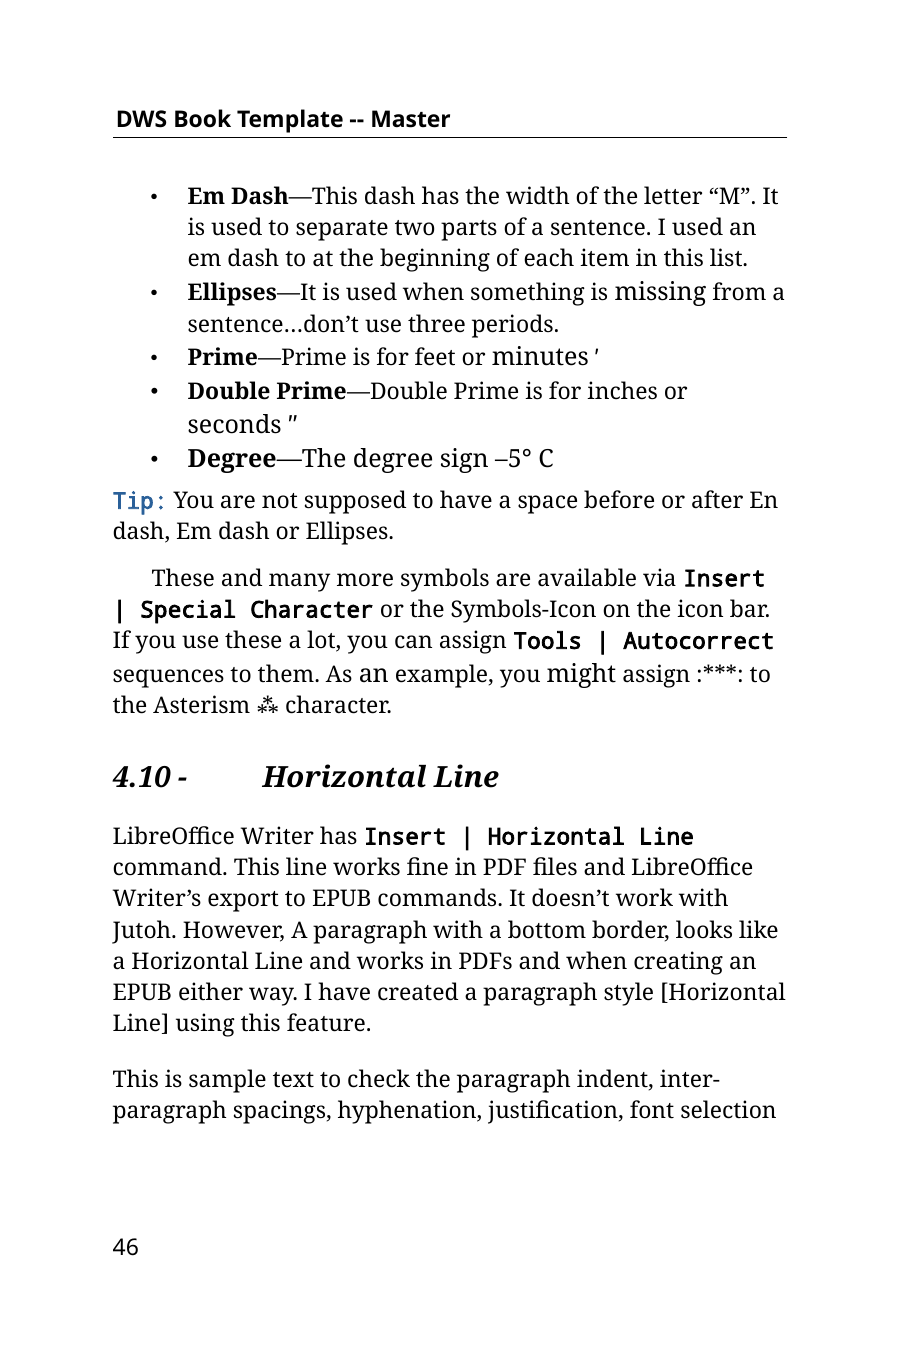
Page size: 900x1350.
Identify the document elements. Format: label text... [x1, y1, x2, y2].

list Prime—Prime is for feet or minutes ʹ [150, 339, 787, 373]
list Ellipses—It is used when something is missing from a sentence…don’t use three periods. [150, 274, 787, 339]
text These and many more symbols are available via Insert | Special Character or the Symbols-Icon on the icon bar. If you use these a lot, you can assign Tools | Autocorrect sequences to them. As an example, you might assign :***: to the Asterism ⁂ character. [112, 562, 787, 721]
text LibreOffice Writer has Insert | Horizontal Line command. This line works fine in PDF files and LibreOffice Writer’s export to EPUB commands. It doesn’t work with Jutoh. However, A paragraph with a bottom border, looks like a Horizontal Line and works in PDFs and when creating an EPUB either way. I have created a paragraph style [Horizontal Line] using this feature. [112, 820, 787, 1038]
list Double Prime—Double Prime is for inches or seconds ʺ [150, 373, 787, 441]
text This is sample text to check the paragraph indent, inter-paragraph spacings, hyphenation, justification, font selection [112, 1062, 787, 1125]
list Em Dash—This dash has the width of the letter “M”. It is used to separate two parts of a sentence. I used an em dash to at the beginning of each item in this list. [150, 180, 787, 274]
subtitle Horizontal Line [112, 756, 787, 796]
list Degree—The degree sign –5° C [150, 441, 787, 475]
text Tip: You are not supposed to have a space before or after En dash, Em dash or Ellipses. [112, 484, 787, 547]
